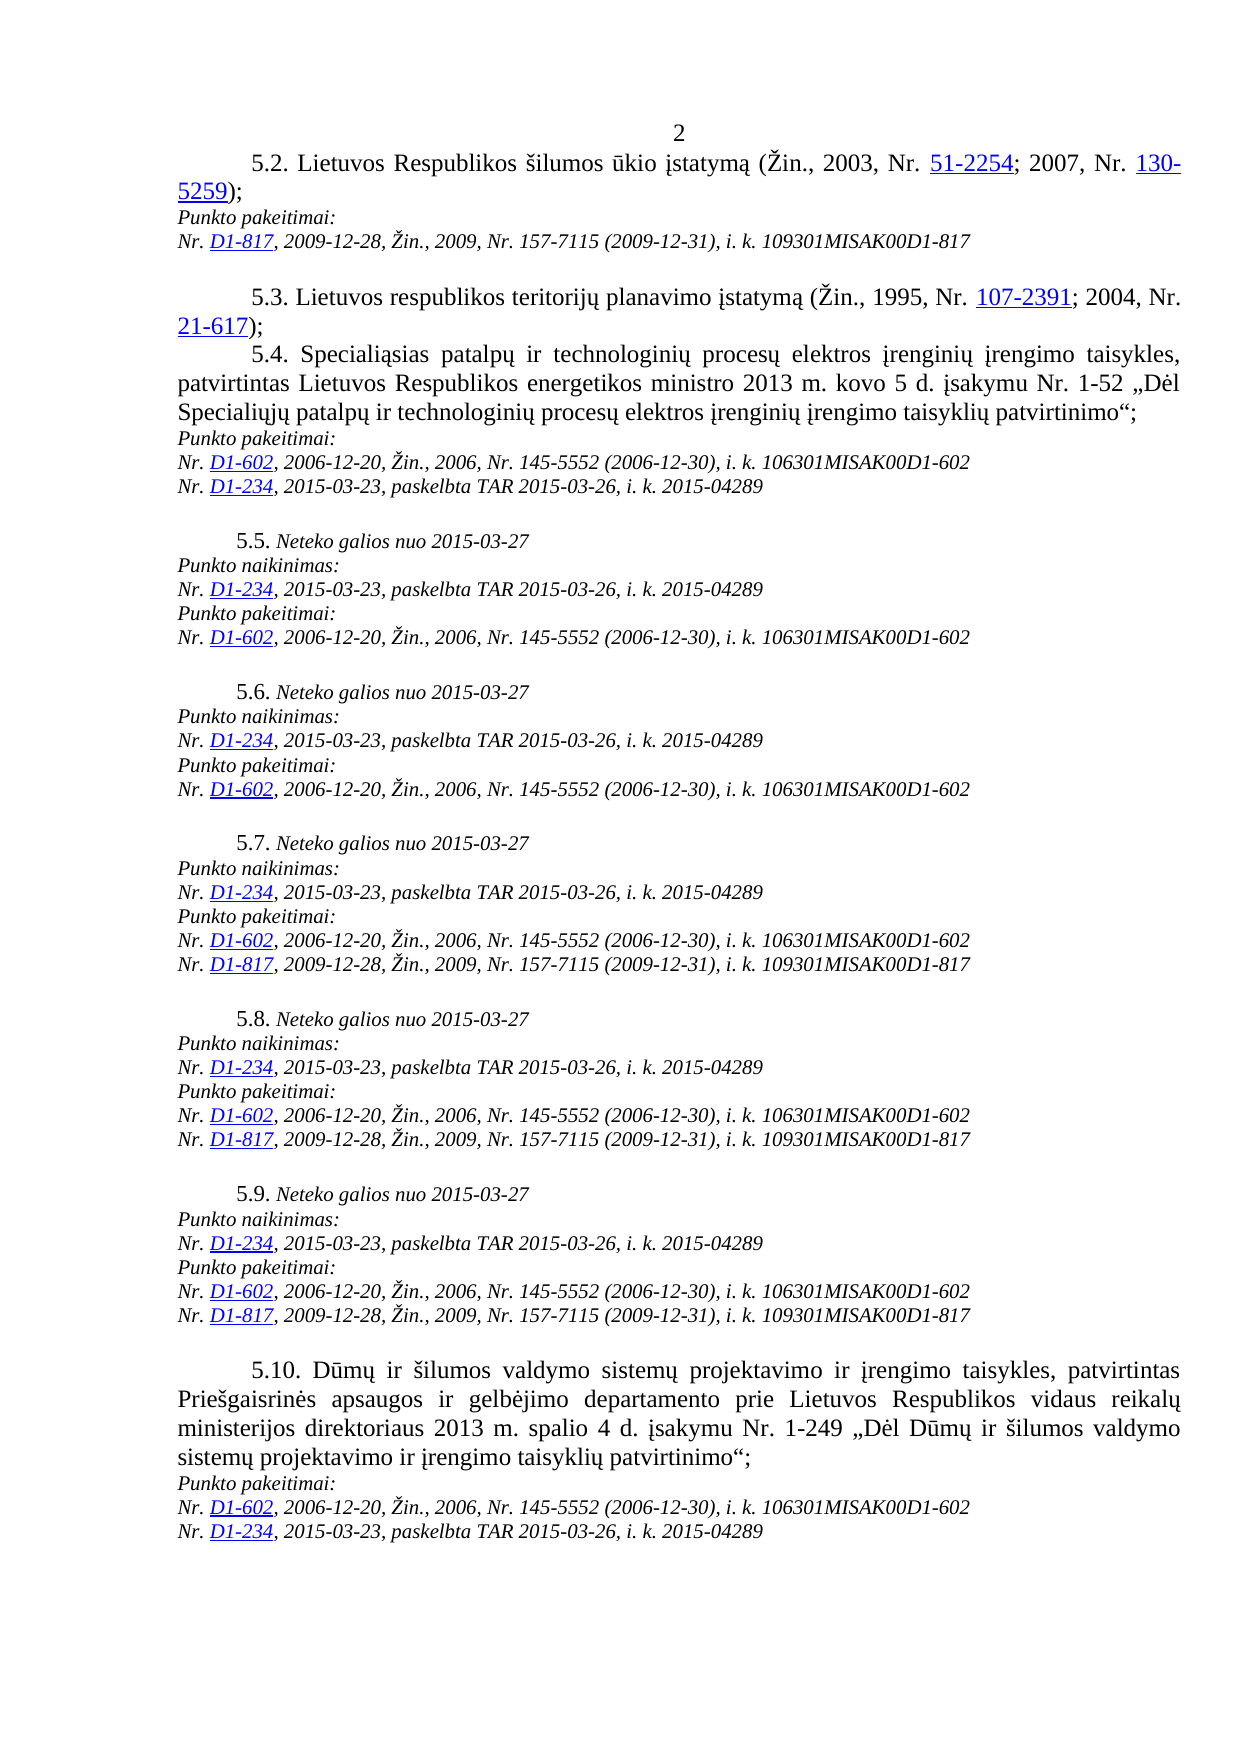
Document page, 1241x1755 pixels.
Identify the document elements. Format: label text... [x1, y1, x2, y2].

text 5.3. Lietuvos respublikos teritorijų planavimo įstatymą (Žin., 1995, Nr. 107-2391; 2004, Nr. 21-617); [177, 282, 1181, 339]
text 5.4. Specialiąsias patalpų ir technologinių procesų elektros įrenginių įrengimo taisykles, patvirtintas Lietuvos Respublikos energetikos ministro 2013 m. kovo 5 d. įsakymu Nr. 1-52 „Dėl Specialiųjų patalpų ir technologinių procesų elektros įrenginių įrengimo taisyklių patvirtinimo“; [177, 339, 1181, 426]
text 5.8. Neteko galios nuo 2015-03-27 [177, 1005, 1181, 1031]
text Nr. D1-602, 2006-12-20, Žin., 2006, Nr. 145-5552 (2006-12-30), i. k. 106301MISAK00D1-602 [177, 1103, 1181, 1127]
text 5.5. Neteko galios nuo 2015-03-27 [177, 527, 1181, 553]
text Nr. D1-602, 2006-12-20, Žin., 2006, Nr. 145-5552 (2006-12-30), i. k. 106301MISAK00D1-602 [177, 625, 1181, 649]
text Punkto pakeitimai: [177, 904, 1181, 928]
text Punkto pakeitimai: [177, 601, 1181, 625]
text Punkto naikinimas: [177, 553, 1181, 577]
text 5.10. Dūmų ir šilumos valdymo sistemų projektavimo ir įrengimo taisykles, patvirtintas Priešgaisrinės apsaugos ir gelbėjimo departamento prie Lietuvos Respublikos vidaus reikalų ministerijos direktoriaus 2013 m. spalio 4 d. įsakymu Nr. 1-249 „Dėl Dūmų ir šilumos valdymo sistemų projektavimo ir įrengimo taisyklių patvirtinimo“; [177, 1356, 1181, 1471]
text Nr. D1-602, 2006-12-20, Žin., 2006, Nr. 145-5552 (2006-12-30), i. k. 106301MISAK00D1-602 [177, 450, 1181, 474]
text Nr. D1-602, 2006-12-20, Žin., 2006, Nr. 145-5552 (2006-12-30), i. k. 106301MISAK00D1-602 [177, 1495, 1181, 1519]
text Nr. D1-234, 2015-03-23, paskelbta TAR 2015-03-26, i. k. 2015-04289 [177, 577, 1181, 601]
text Punkto pakeitimai: [177, 1471, 1181, 1495]
text Nr. D1-234, 2015-03-23, paskelbta TAR 2015-03-26, i. k. 2015-04289 [177, 1519, 1181, 1543]
text Nr. D1-602, 2006-12-20, Žin., 2006, Nr. 145-5552 (2006-12-30), i. k. 106301MISAK00D1-602 [177, 1279, 1181, 1303]
text Punkto naikinimas: [177, 1031, 1181, 1055]
text Punkto pakeitimai: [177, 1255, 1181, 1279]
text Nr. D1-602, 2006-12-20, Žin., 2006, Nr. 145-5552 (2006-12-30), i. k. 106301MISAK00D1-602 [177, 777, 1181, 801]
text 5.6. Neteko galios nuo 2015-03-27 [177, 678, 1181, 704]
text Punkto pakeitimai: [177, 205, 1181, 229]
text Nr. D1-234, 2015-03-23, paskelbta TAR 2015-03-26, i. k. 2015-04289 [177, 1231, 1181, 1255]
text 5.7. Neteko galios nuo 2015-03-27 [177, 829, 1181, 856]
text Punkto naikinimas: [177, 704, 1181, 728]
text 5.2. Lietuvos Respublikos šilumos ūkio įstatymą (Žin., 2003, Nr. 51-2254; 2007, Nr. 130-5259); [177, 148, 1181, 205]
text Punkto pakeitimai: [177, 1079, 1181, 1103]
text Nr. D1-817, 2009-12-28, Žin., 2009, Nr. 157-7115 (2009-12-31), i. k. 109301MISAK00D1-817 [177, 1127, 1181, 1151]
text Nr. D1-817, 2009-12-28, Žin., 2009, Nr. 157-7115 (2009-12-31), i. k. 109301MISAK00D1-817 [177, 1303, 1181, 1327]
text Nr. D1-817, 2009-12-28, Žin., 2009, Nr. 157-7115 (2009-12-31), i. k. 109301MISAK00D1-817 [177, 229, 1181, 253]
text Nr. D1-234, 2015-03-23, paskelbta TAR 2015-03-26, i. k. 2015-04289 [177, 728, 1181, 752]
text Punkto pakeitimai: [177, 752, 1181, 777]
text 5.9. Neteko galios nuo 2015-03-27 [177, 1180, 1181, 1207]
text Punkto naikinimas: [177, 856, 1181, 880]
text Nr. D1-234, 2015-03-23, paskelbta TAR 2015-03-26, i. k. 2015-04289 [177, 474, 1181, 498]
text Nr. D1-602, 2006-12-20, Žin., 2006, Nr. 145-5552 (2006-12-30), i. k. 106301MISAK00D1-602 [177, 928, 1181, 952]
text Punkto pakeitimai: [177, 426, 1181, 450]
text Punkto naikinimas: [177, 1207, 1181, 1231]
text Nr. D1-817, 2009-12-28, Žin., 2009, Nr. 157-7115 (2009-12-31), i. k. 109301MISAK00D1-817 [177, 952, 1181, 976]
text Nr. D1-234, 2015-03-23, paskelbta TAR 2015-03-26, i. k. 2015-04289 [177, 880, 1181, 904]
text Nr. D1-234, 2015-03-23, paskelbta TAR 2015-03-26, i. k. 2015-04289 [177, 1055, 1181, 1079]
